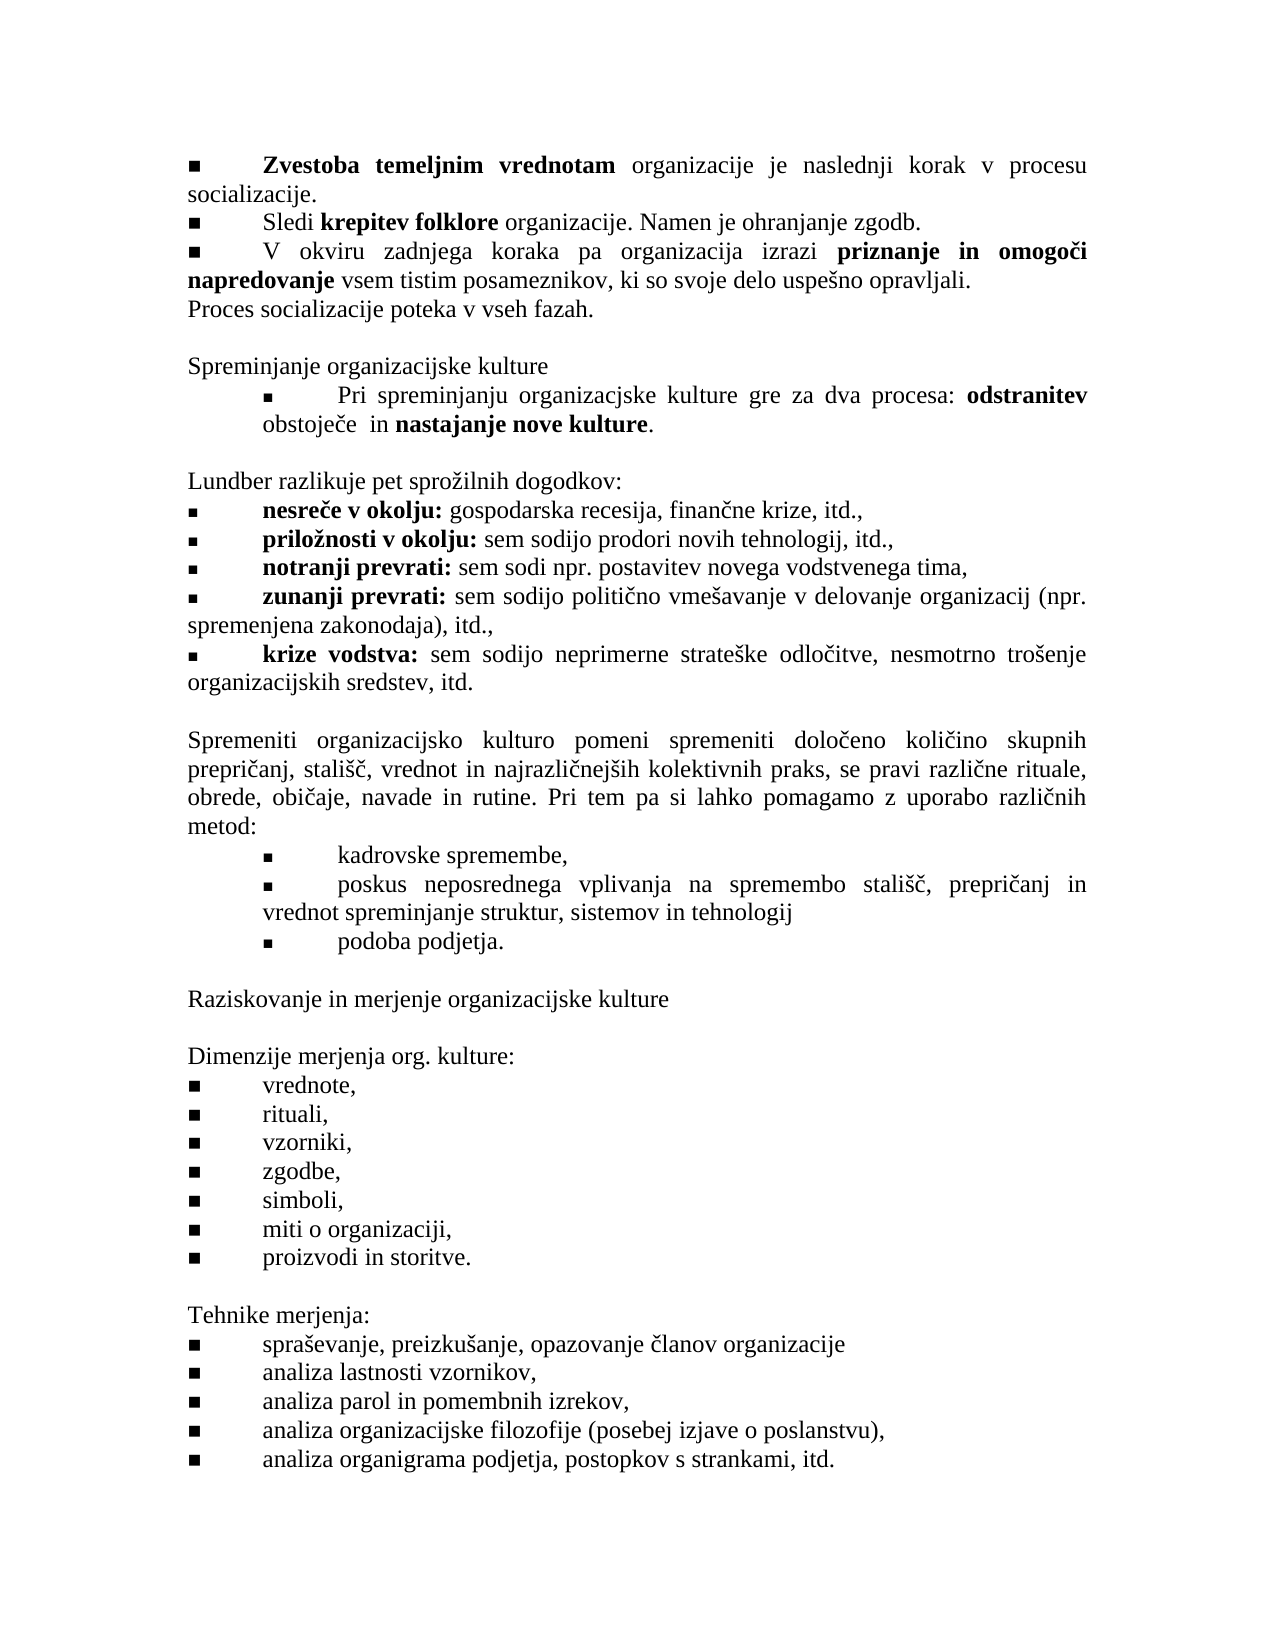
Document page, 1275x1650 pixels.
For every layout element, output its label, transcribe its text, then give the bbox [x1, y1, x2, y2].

list kadrovske spremembe, [262, 840, 1087, 869]
text Dimenzije merjenja org. kulture: [187, 1041, 1087, 1070]
list vzorniki, [187, 1127, 1087, 1156]
list simboli, [187, 1185, 1087, 1214]
text Proces socializacije poteka v vseh fazah. [187, 294, 1087, 322]
list proizvodi in storitve. [187, 1242, 1087, 1271]
list Zvestoba temeljnim vrednotam organizacije je naslednji korak v procesu socializacije. [187, 150, 1087, 207]
text Tehnike merjenja: [187, 1300, 1087, 1329]
list nesreče v okolju: gospodarska recesija, finančne krize, itd., [187, 495, 1087, 524]
list analiza lastnosti vzornikov, [187, 1357, 1087, 1386]
list V okviru zadnjega koraka pa organizacija izrazi priznanje in omogoči napredovanje vsem tistim posameznikov, ki so svoje delo uspešno opravljali. [187, 236, 1087, 294]
list analiza organizacijske filozofije (posebej izjave o poslanstvu), [187, 1415, 1087, 1444]
list notranji prevrati: sem sodi npr. postavitev novega vodstvenega tima, [187, 552, 1087, 581]
list Sledi krepitev folklore organizacije. Namen je ohranjanje zgodb. [187, 207, 1087, 236]
list priložnosti v okolju: sem sodijo prodori novih tehnologij, itd., [187, 524, 1087, 552]
list poskus neposrednega vplivanja na spremembo stališč, prepričanj in vrednot spreminjanje struktur, sistemov in tehnologij [262, 869, 1087, 926]
text Raziskovanje in merjenje organizacijske kulture [187, 984, 1087, 1012]
list podoba podjetja. [262, 926, 1087, 955]
list Pri spreminjanju organizacjske kulture gre za dva procesa: odstranitev obstoječe in nastajanje nove kulture. [262, 380, 1087, 437]
text Spreminjanje organizacijske kulture [187, 351, 1087, 380]
list vrednote, [187, 1070, 1087, 1099]
list zunanji prevrati: sem sodijo politično vmešavanje v delovanje organizacij (npr. spremenjena zakonodaja), itd., [187, 581, 1087, 639]
list spraševanje, preizkušanje, opazovanje članov organizacije [187, 1329, 1087, 1357]
text Lundber razlikuje pet sprožilnih dogodkov: [187, 466, 1087, 495]
list analiza organigrama podjetja, postopkov s strankami, itd. [187, 1444, 1087, 1472]
list miti o organizaciji, [187, 1214, 1087, 1242]
list krize vodstva: sem sodijo neprimerne strateške odločitve, nesmotrno trošenje organizacijskih sredstev, itd. [187, 639, 1087, 696]
text Spremeniti organizacijsko kulturo pomeni spremeniti določeno količino skupnih prepričanj, stališč, vrednot in najrazličnejših kolektivnih praks, se pravi različne rituale, obrede, običaje, navade in rutine. Pri tem pa si lahko pomagamo z uporabo različnih metod: [187, 725, 1087, 840]
list rituali, [187, 1099, 1087, 1127]
list zgodbe, [187, 1156, 1087, 1185]
list analiza parol in pomembnih izrekov, [187, 1386, 1087, 1415]
